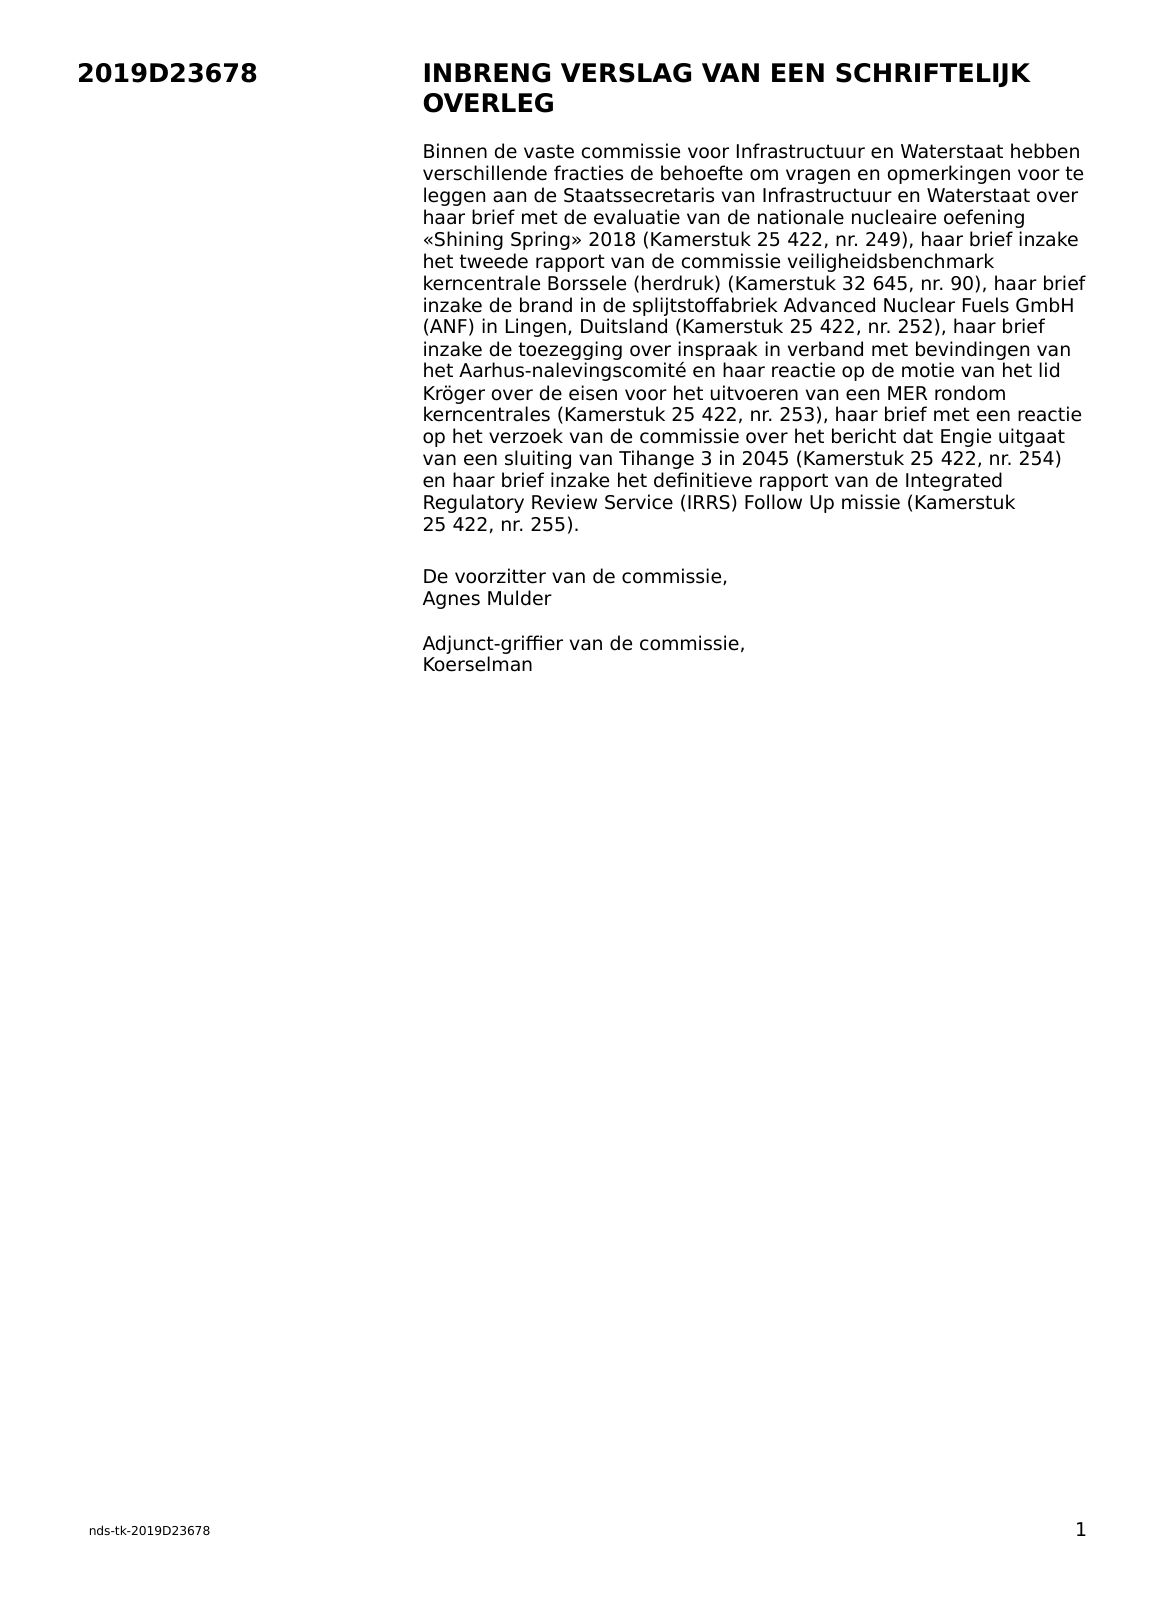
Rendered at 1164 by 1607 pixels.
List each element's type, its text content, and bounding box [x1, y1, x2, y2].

text Adjunct-griffier van de commissie, Koerselman [422, 632, 1087, 676]
text 2019D23678 INBRENG VERSLAG VAN EEN SCHRIFTELIJK OVERLEG [77, 59, 1087, 118]
text nds-tk-2019D23678 [88, 1524, 323, 1538]
text De voorzitter van de commissie, Agnes Mulder [422, 566, 1087, 610]
text Binnen de vaste commissie voor Infrastructuur en Waterstaat hebben verschillende fracties de behoefte om vragen en opmerkingen voor te leggen aan de Staatssecretaris van Infrastructuur en Waterstaat over haar brief met de evaluatie van de nationale nucleaire oefening «Shining Spring» 2018 (Kamerstuk 25 422, nr. 249), haar brief inzake het tweede rapport van de commissie veiligheidsbenchmark kerncentrale Borssele (herdruk) (Kamerstuk 32 645, nr. 90), haar brief inzake de brand in de splijtstoffabriek Advanced Nuclear Fuels GmbH (ANF) in Lingen, Duitsland (Kamerstuk 25 422, nr. 252), haar brief inzake de toezegging over inspraak in verband met bevindingen van het Aarhus-nalevingscomité en haar reactie op de motie van het lid Kröger over de eisen voor het uitvoeren van een MER rondom kerncentrales (Kamerstuk 25 422, nr. 253), haar brief met een reactie op het verzoek van de commissie over het bericht dat Engie uitgaat van een sluiting van Tihange 3 in 2045 (Kamerstuk 25 422, nr. 254) en haar brief inzake het definitieve rapport van de Integrated Regulatory Review Service (IRRS) Follow Up missie (Kamerstuk 25 422, nr. 255). [422, 141, 1087, 536]
